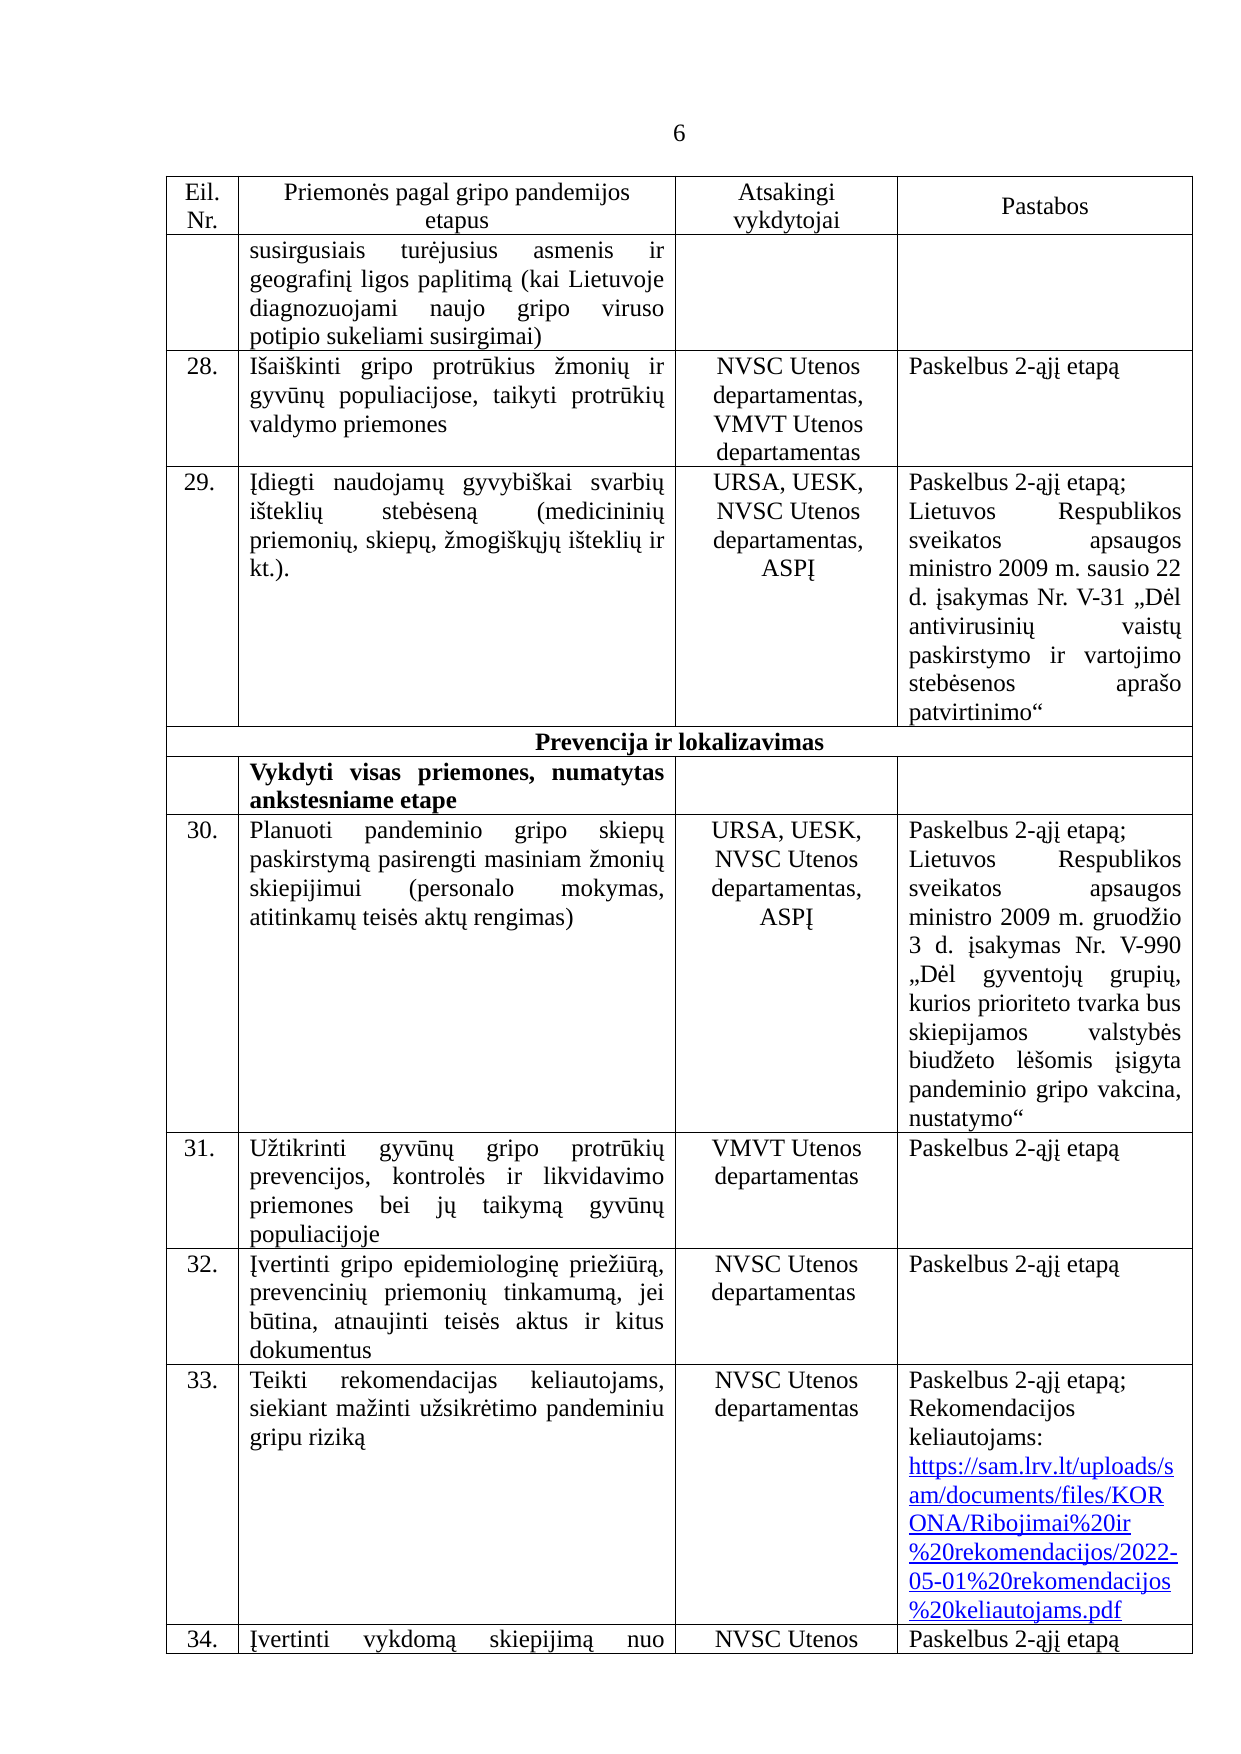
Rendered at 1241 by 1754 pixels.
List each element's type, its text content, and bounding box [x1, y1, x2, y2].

table_cell 30. [167, 815, 238, 1132]
table_cell NVSC Utenos departamentas [676, 1365, 897, 1623]
table_cell Prevencija ir lokalizavimas [167, 727, 1192, 756]
table_cell [167, 757, 238, 814]
table_cell Išaiškinti gripo protrūkius žmonių ir gyvūnų populiacijose, taikyti protrūkių valdymo priemones [239, 351, 675, 466]
table_cell [898, 757, 1192, 814]
table_cell Paskelbus 2-ąjį etapą; Lietuvos Respublikos sveikatos apsaugos ministro 2009 m. gruodžio 3 d. įsakymas Nr. V-990 „Dėl gyventojų grupių, kurios prioriteto tvarka bus skiepijamos valstybės biudžeto lėšomis įsigyta pandeminio gripo vakcina, nustatymo“ [898, 815, 1192, 1132]
table_cell Įdiegti naudojamų gyvybiškai svarbių išteklių stebėseną (medicininių priemonių, skiepų, žmogiškųjų išteklių ir kt.). [239, 467, 675, 726]
table_cell Teikti rekomendacijas keliautojams, siekiant mažinti užsikrėtimo pandeminiu gripu riziką [239, 1365, 675, 1623]
table_cell [676, 235, 897, 350]
table_cell URSA, UESK, NVSC Utenos departamentas, ASPĮ [676, 815, 897, 1132]
table_cell 34. [167, 1625, 238, 1653]
table_cell Įvertinti gripo epidemiologinę priežiūrą, prevencinių priemonių tinkamumą, jei būtina, atnaujinti teisės aktus ir kitus dokumentus [239, 1249, 675, 1364]
table_cell Paskelbus 2-ąjį etapą [898, 351, 1192, 466]
table_cell 31. [167, 1133, 238, 1248]
table_cell Paskelbus 2-ąjį etapą [898, 1625, 1192, 1653]
table_header Pastabos [898, 177, 1192, 234]
table_cell VMVT Utenos departamentas [676, 1133, 897, 1248]
table_cell NVSC Utenos departamentas [676, 1249, 897, 1364]
table_cell Užtikrinti gyvūnų gripo protrūkių prevencijos, kontrolės ir likvidavimo priemones bei jų taikymą gyvūnų populiacijoje [239, 1133, 675, 1248]
table_cell 29. [167, 467, 238, 726]
table_cell 28. [167, 351, 238, 466]
table_cell 32. [167, 1249, 238, 1364]
table_cell Paskelbus 2-ąjį etapą; Rekomendacijos keliautojams: https://sam.lrv.lt/uploads/sam/documents/files/KORONA/Ribojimai%20ir%20rekomendacijos/2022-05-01%20rekomendacijos%20keliautojams.pdf [898, 1365, 1192, 1623]
table_cell Planuoti pandeminio gripo skiepų paskirstymą pasirengti masiniam žmonių skiepijimui (personalo mokymas, atitinkamų teisės aktų rengimas) [239, 815, 675, 1132]
table_header Priemonės pagal gripo pandemijos etapus [239, 177, 675, 234]
table_cell [676, 757, 897, 814]
table_cell URSA, UESK, NVSC Utenos departamentas, ASPĮ [676, 467, 897, 726]
table_cell NVSC Utenos [676, 1625, 897, 1653]
table_cell susirgusiais turėjusius asmenis ir geografinį ligos paplitimą (kai Lietuvoje diagnozuojami naujo gripo viruso potipio sukeliami susirgimai) [239, 235, 675, 350]
table_cell Paskelbus 2-ąjį etapą [898, 1133, 1192, 1248]
table_header Eil. Nr. [167, 177, 238, 234]
table_cell [898, 235, 1192, 350]
table_cell Įvertinti vykdomą skiepijimą nuo [239, 1625, 675, 1653]
table_cell Paskelbus 2-ąjį etapą [898, 1249, 1192, 1364]
table_cell Paskelbus 2-ąjį etapą; Lietuvos Respublikos sveikatos apsaugos ministro 2009 m. sausio 22 d. įsakymas Nr. V-31 „Dėl antivirusinių vaistų paskirstymo ir vartojimo stebėsenos aprašo patvirtinimo“ [898, 467, 1192, 726]
table_cell Vykdyti visas priemones, numatytas ankstesniame etape [239, 757, 675, 814]
table_header Atsakingi vykdytojai [676, 177, 897, 234]
table_cell 33. [167, 1365, 238, 1623]
table_cell [167, 235, 238, 350]
table_cell NVSC Utenos departamentas, VMVT Utenos departamentas [676, 351, 897, 466]
